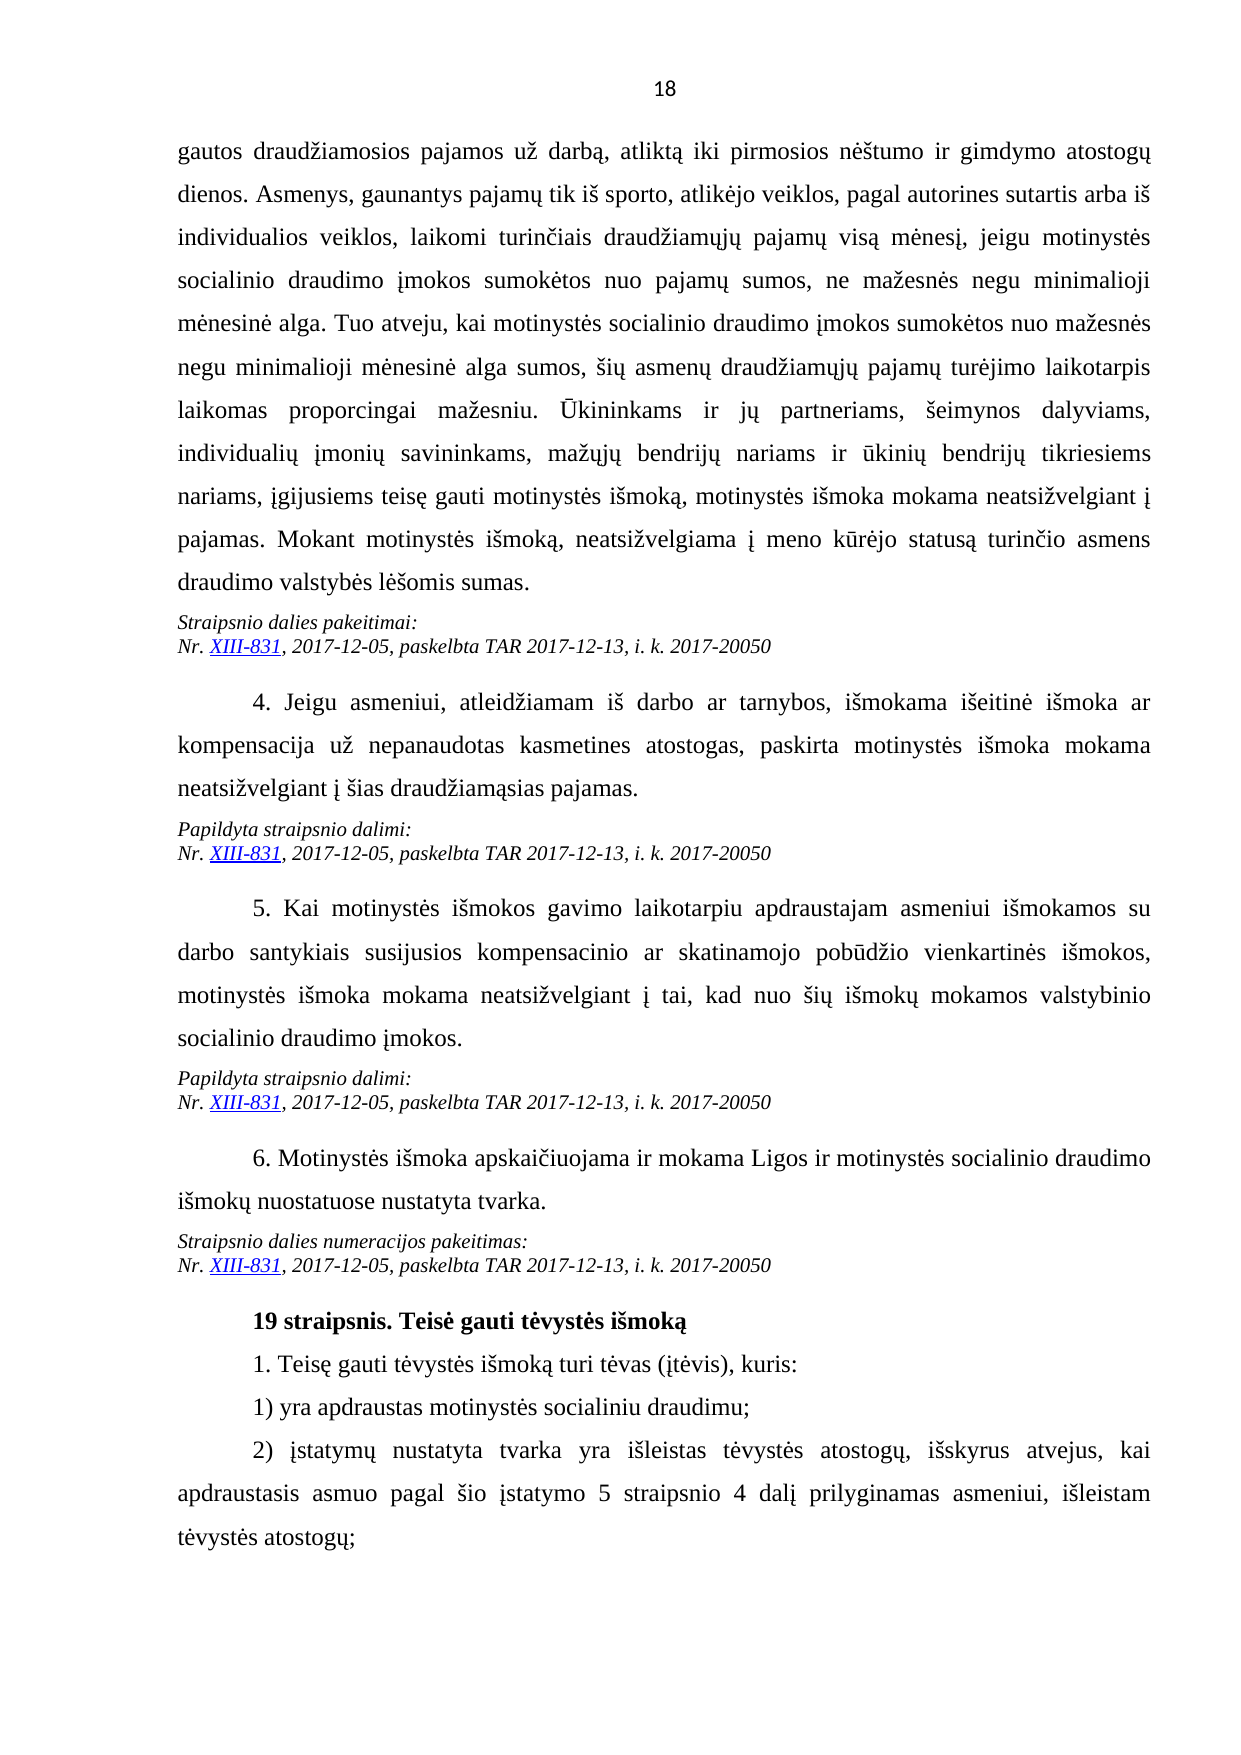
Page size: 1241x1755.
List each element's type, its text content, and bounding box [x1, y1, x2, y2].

text Nr. XIII-831, 2017-12-05, paskelbta TAR 2017-12-13, i. k. 2017-20050 [177, 634, 1152, 658]
text 6. Motinystės išmoka apskaičiuojama ir mokama Ligos ir motinystės socialinio draudimo išmokų nuostatuose nustatyta tvarka. [177, 1143, 1152, 1215]
text Nr. XIII-831, 2017-12-05, paskelbta TAR 2017-12-13, i. k. 2017-20050 [177, 1253, 1152, 1277]
text 4. Jeigu asmeniui, atleidžiamam iš darbo ar tarnybos, išmokama išeitinė išmoka ar kompensacija už nepanaudotas kasmetines atostogas, paskirta motinystės išmoka mokama neatsižvelgiant į šias draudžiamąsias pajamas. [177, 687, 1152, 802]
text Nr. XIII-831, 2017-12-05, paskelbta TAR 2017-12-13, i. k. 2017-20050 [177, 1090, 1152, 1114]
text gautos draudžiamosios pajamos už darbą, atliktą iki pirmosios nėštumo ir gimdymo atostogų dienos. Asmenys, gaunantys pajamų tik iš sporto, atlikėjo veiklos, pagal autorines sutartis arba iš individualios veiklos, laikomi turinčiais draudžiamųjų pajamų visą mėnesį, jeigu motinystės socialinio draudimo įmokos sumokėtos nuo pajamų sumos, ne mažesnės negu minimalioji mėnesinė alga. Tuo atveju, kai motinystės socialinio draudimo įmokos sumokėtos nuo mažesnės negu minimalioji mėnesinė alga sumos, šių asmenų draudžiamųjų pajamų turėjimo laikotarpis laikomas proporcingai mažesniu. Ūkininkams ir jų partneriams, šeimynos dalyviams, individualių įmonių savininkams, mažųjų bendrijų nariams ir ūkinių bendrijų tikriesiems nariams, įgijusiems teisę gauti motinystės išmoką, motinystės išmoka mokama neatsižvelgiant į pajamas. Mokant motinystės išmoką, neatsižvelgiama į meno kūrėjo statusą turinčio asmens draudimo valstybės lėšomis sumas. [177, 136, 1152, 596]
text 1. Teisę gauti tėvystės išmoką turi tėvas (įtėvis), kuris: [177, 1349, 1152, 1378]
text 2) įstatymų nustatyta tvarka yra išleistas tėvystės atostogų, išskyrus atvejus, kai apdraustasis asmuo pagal šio įstatymo 5 straipsnio 4 dalį prilyginamas asmeniui, išleistam tėvystės atostogų; [177, 1435, 1152, 1550]
text Nr. XIII-831, 2017-12-05, paskelbta TAR 2017-12-13, i. k. 2017-20050 [177, 841, 1152, 865]
text 5. Kai motinystės išmokos gavimo laikotarpiu apdraustajam asmeniui išmokamos su darbo santykiais susijusios kompensacinio ar skatinamojo pobūdžio vienkartinės išmokos, motinystės išmoka mokama neatsižvelgiant į tai, kad nuo šių išmokų mokamos valstybinio socialinio draudimo įmokos. [177, 893, 1152, 1052]
text Straipsnio dalies numeracijos pakeitimas: [177, 1229, 1152, 1253]
text Straipsnio dalies pakeitimai: [177, 610, 1152, 634]
text 1) yra apdraustas motinystės socialiniu draudimu; [177, 1392, 1152, 1421]
text Papildyta straipsnio dalimi: [177, 1066, 1152, 1090]
text Papildyta straipsnio dalimi: [177, 817, 1152, 841]
text 19 straipsnis. Teisė gauti tėvystės išmoką [177, 1306, 1152, 1335]
